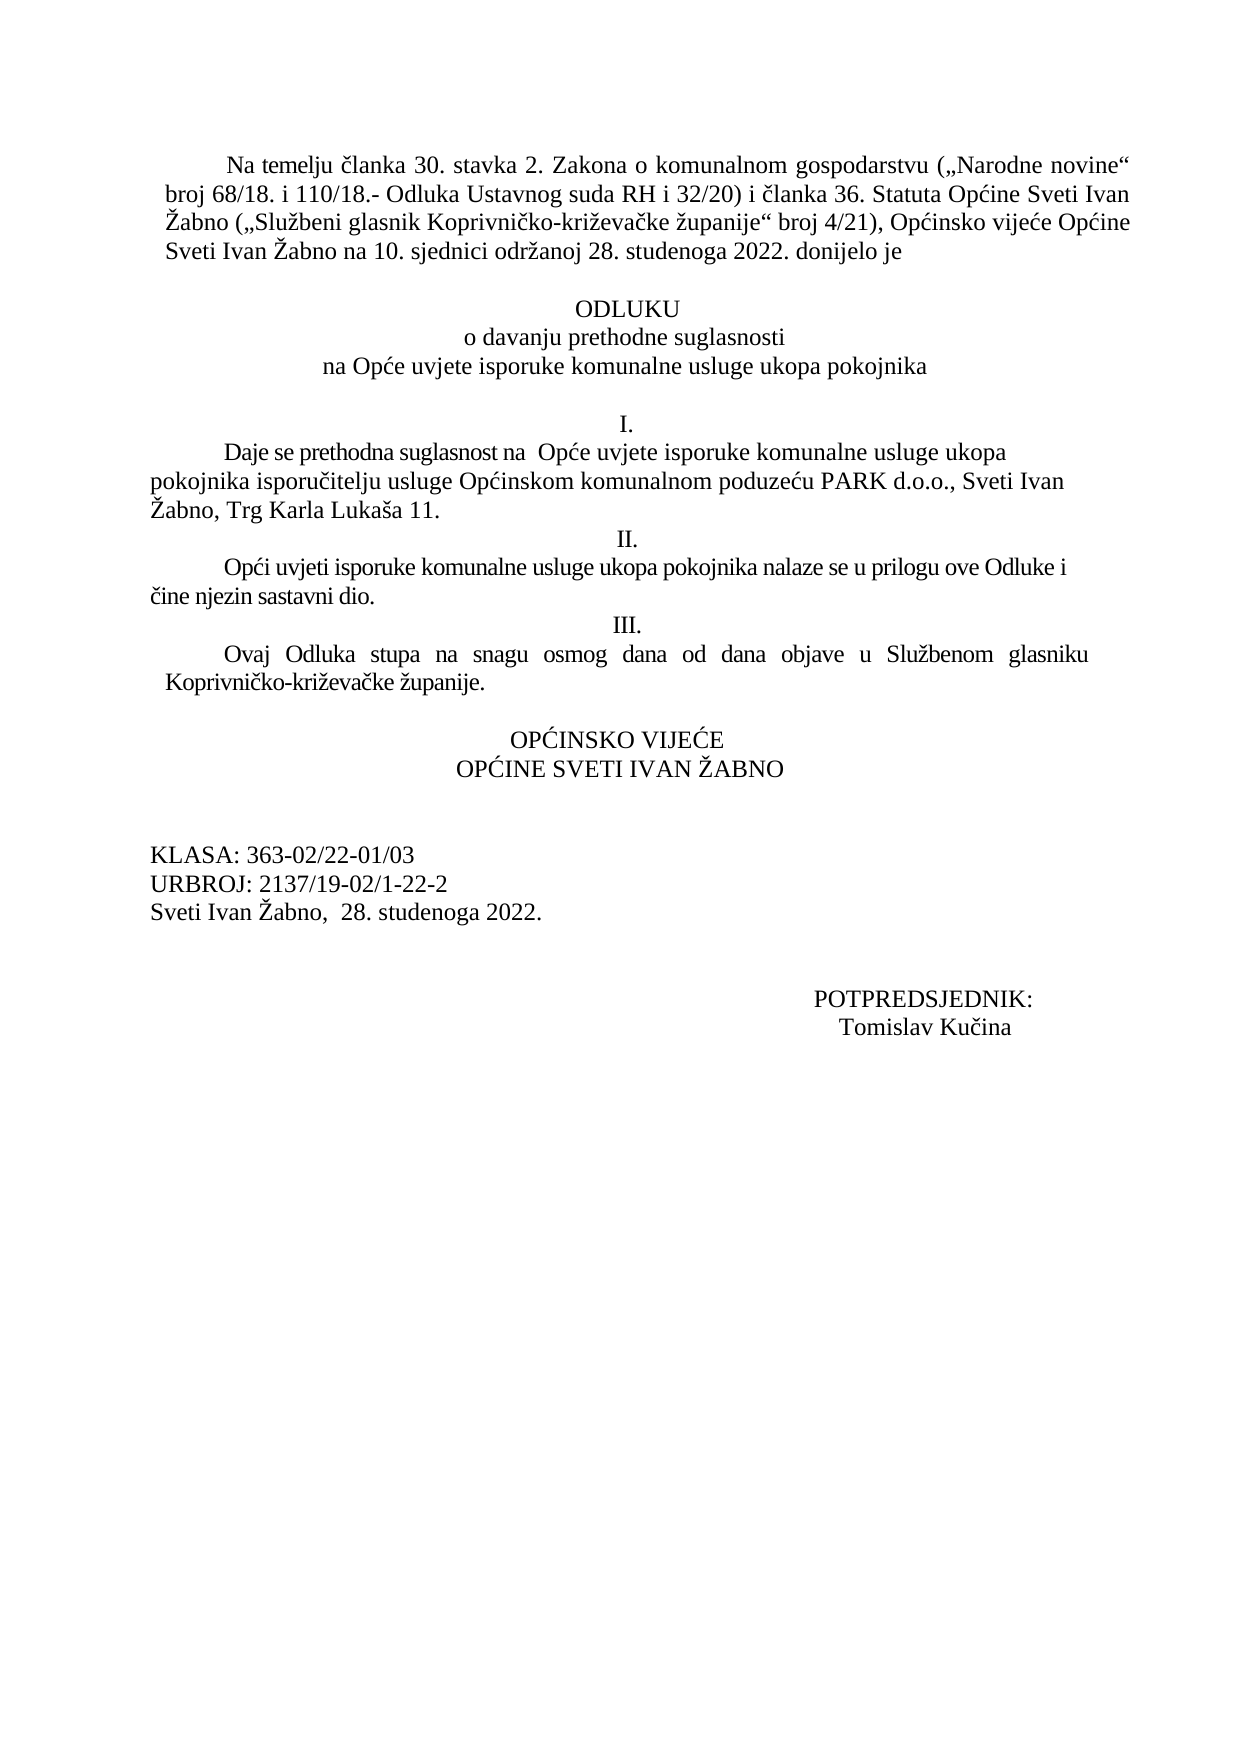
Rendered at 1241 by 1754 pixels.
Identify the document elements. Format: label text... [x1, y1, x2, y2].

text I. [150, 409, 1101, 437]
text ODLUKU [165, 294, 1090, 322]
text POTPREDSJEDNIK: [740, 984, 1090, 1012]
text OPĆINSKO VIJEĆE [150, 725, 1090, 754]
text OPĆINE SVETI IVAN ŽABNO [150, 754, 1090, 782]
text o davanju prethodne suglasnosti [165, 322, 1090, 351]
text III. [150, 610, 1105, 639]
text Sveti Ivan Žabno, 28. studenoga 2022. [150, 897, 1090, 926]
text II. [150, 524, 1105, 552]
text Daje se prethodna suglasnost na Opće uvjete isporuke komunalne usluge ukopa pokojnika isporučitelju usluge Općinskom komunalnom poduzeću PARK d.o.o., Sveti Ivan Žabno, Trg Karla Lukaša 11. [150, 437, 1090, 524]
text KLASA: 363-02/22-01/03 [150, 840, 1090, 869]
text Na temelju članka 30. stavka 2. Zakona o komunalnom gospodarstvu („Narodne novine“ broj 68/18. i 110/18.- Odluka Ustavnog suda RH i 32/20) i članka 36. Statuta Općine Sveti Ivan Žabno („Službeni glasnik Koprivničko-križevačke županije“ broj 4/21), Općinsko vijeće Općine Sveti Ivan Žabno na 10. sjednici održanoj 28. studenoga 2022. donijelo je [165, 150, 1131, 265]
text Tomislav Kučina [150, 1012, 1090, 1041]
text na Opće uvjete isporuke komunalne usluge ukopa pokojnika [297, 351, 1090, 380]
text URBROJ: 2137/19-02/1-22-2 [150, 869, 1090, 897]
text Opći uvjeti isporuke komunalne usluge ukopa pokojnika nalaze se u prilogu ove Odluke i čine njezin sastavni dio. [150, 552, 1105, 610]
text Ovaj Odluka stupa na snagu osmog dana od dana objave u Službenom glasniku Koprivničko-križevačke županije. [165, 639, 1090, 696]
